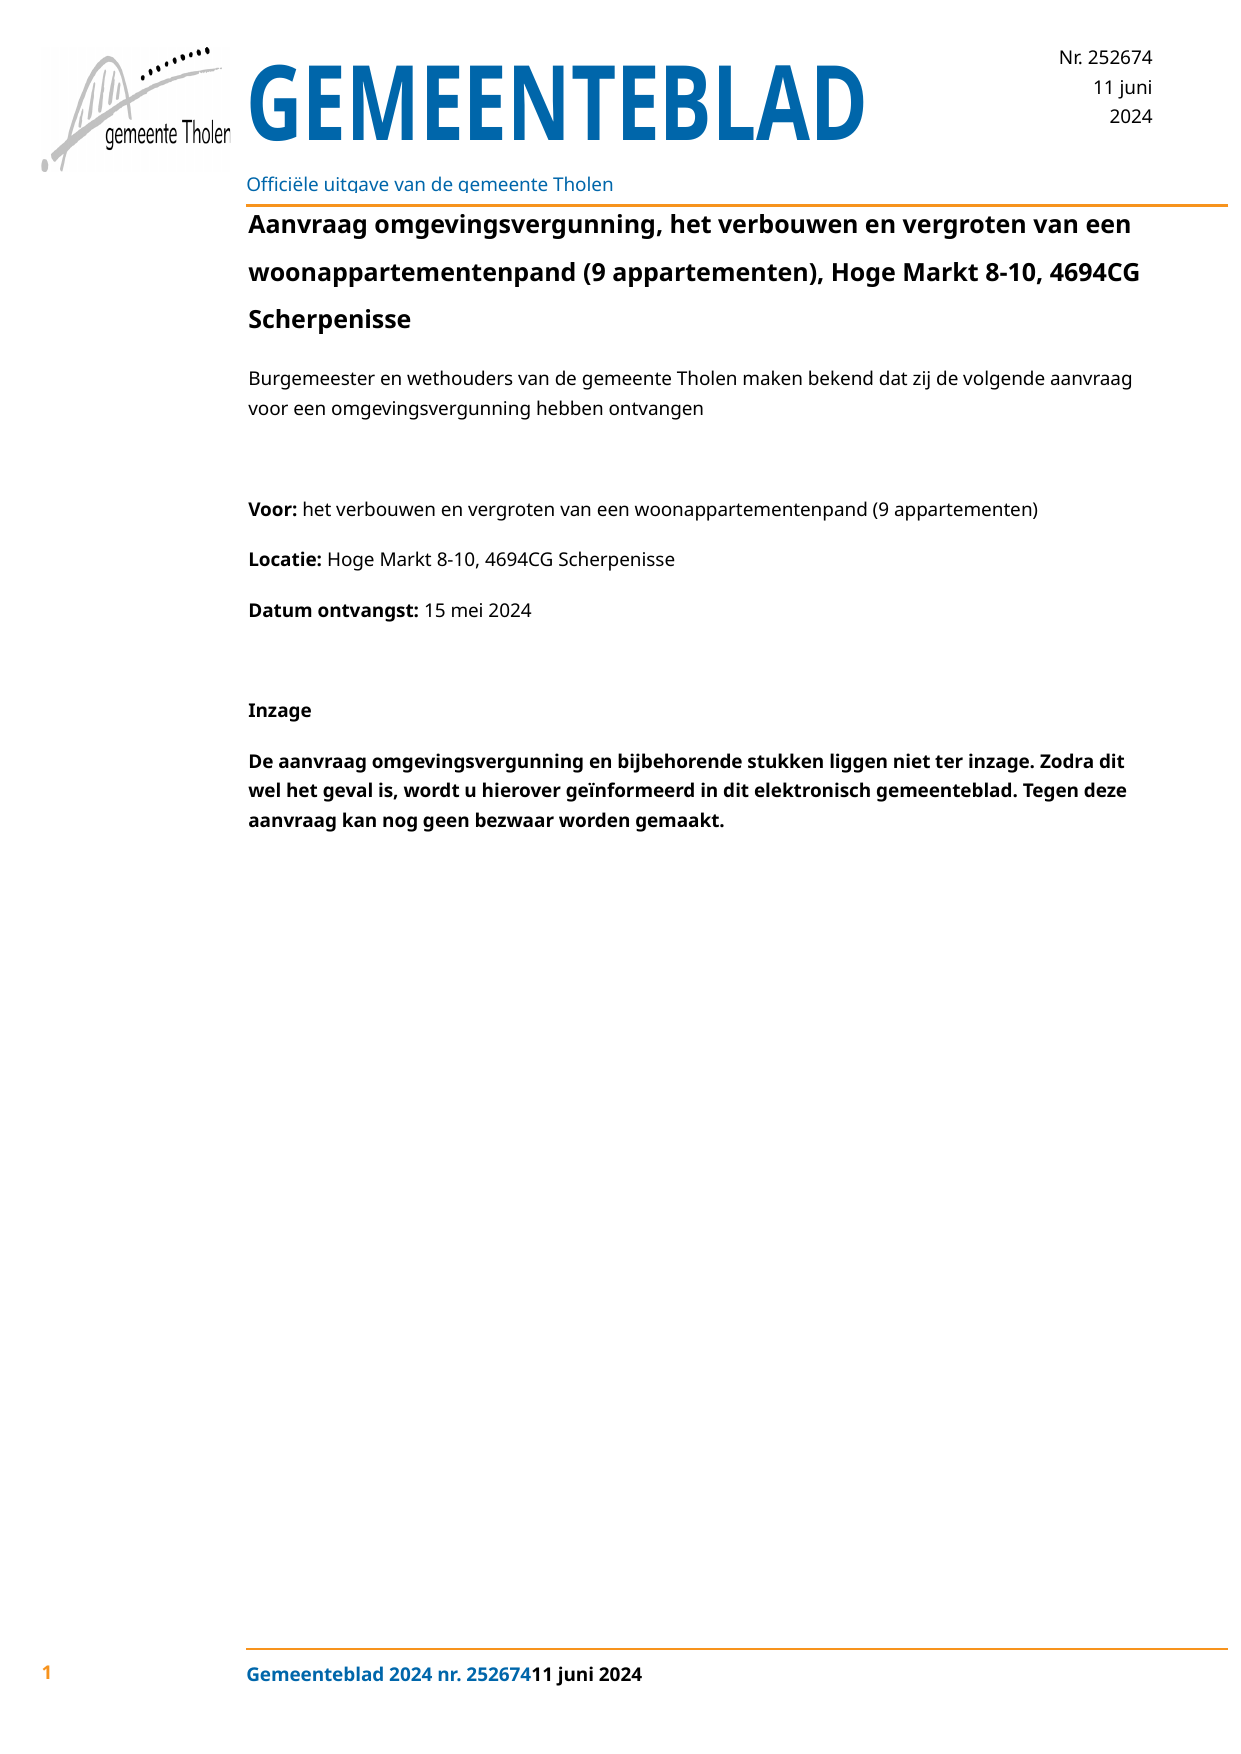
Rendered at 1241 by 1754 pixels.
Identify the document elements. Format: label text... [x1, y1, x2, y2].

text Inzage [248, 698, 1152, 723]
text De aanvraag omgevingsvergunning en bijbehorende stukken liggen niet ter inzage. Zodra dit wel het geval is, wordt u hierover geïnformeerd in dit elektronisch gemeenteblad. Tegen deze aanvraag kan nog geen bezwaar worden gemaakt. [248, 748, 1152, 833]
text Burgemeester en wethouders van de gemeente Tholen maken bekend dat zij de volgende aanvraag voor een omgevingsvergunning hebben ontvangen [248, 366, 1152, 421]
picture [41, 47, 231, 172]
text Locatie: Hoge Markt 8-10, 4694CG Scherpenisse [248, 546, 1152, 572]
text Datum ontvangst: 15 mei 2024 [248, 597, 1152, 622]
text Aanvraag omgevingsvergunning, het verbouwen en vergroten van een woonappartementenpand (9 appartementen), Hoge Markt 8-10, 4694CG Scherpenisse [248, 207, 1152, 336]
text Voor: het verbouwen en vergroten van een woonappartementenpand (9 appartementen) [248, 496, 1152, 522]
